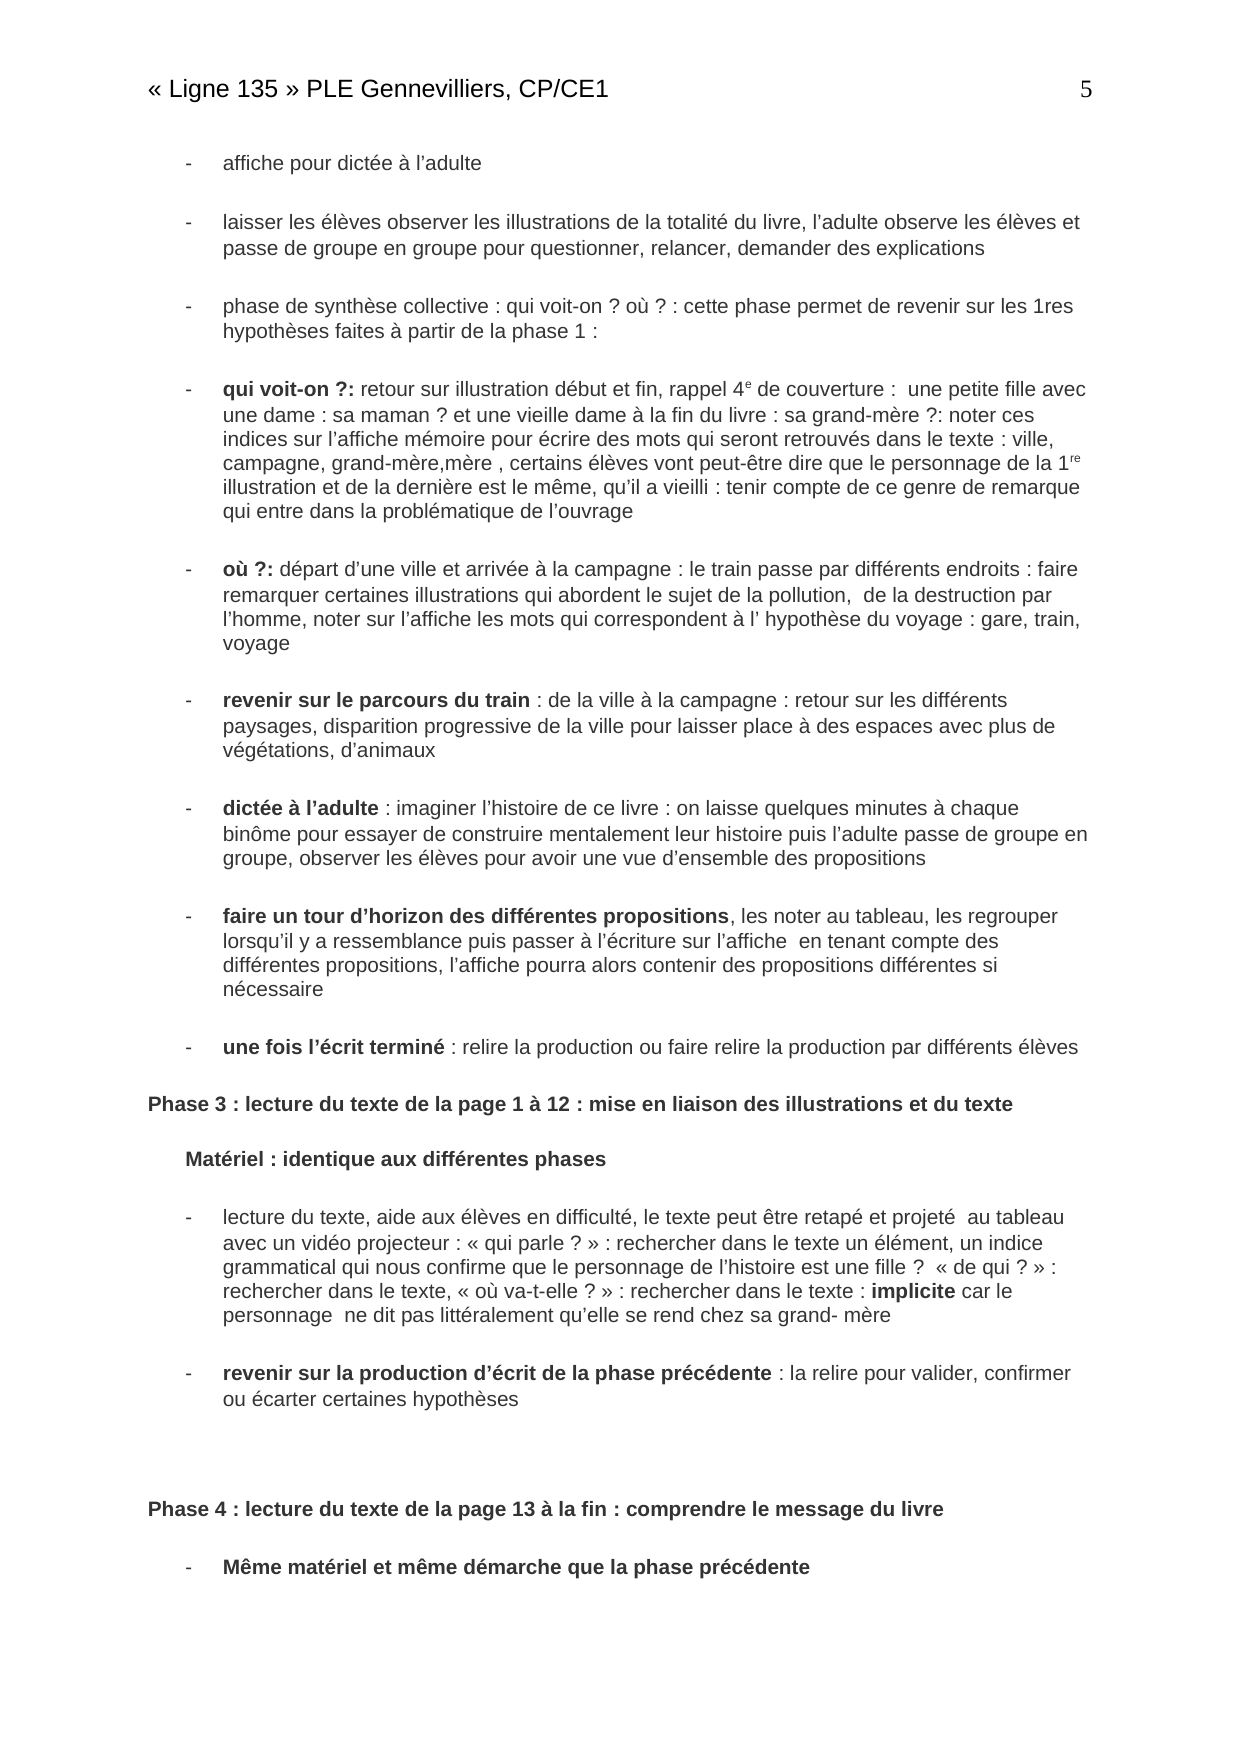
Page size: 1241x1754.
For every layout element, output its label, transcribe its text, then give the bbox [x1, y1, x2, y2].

text Phase 3 : lecture du texte de la page 1 à 12 : mise en liaison des illustrations et du texte [148, 1092, 1093, 1116]
list lecture du texte, aide aux élèves en difficulté, le texte peut être retapé et projeté au tableau avec un vidéo projecteur : « qui parle ? » : rechercher dans le texte un élément, un indice grammatical qui nous confirme que le personnage de l’histoire est une fille ? « de qui ? » : rechercher dans le texte, « où va-t-elle ? » : rechercher dans le texte : implicite car le personnage ne dit pas littéralement qu’elle se rend chez sa grand- mère [185, 1202, 1093, 1327]
list laisser les élèves observer les illustrations de la totalité du livre, l’adulte observe les élèves et passe de groupe en groupe pour questionner, relancer, demander des explications [185, 207, 1093, 260]
list revenir sur la production d’écrit de la phase précédente : la relire pour valider, confirmer ou écarter certaines hypothèses [185, 1358, 1093, 1410]
list affiche pour dictée à l’adulte [185, 148, 1093, 176]
list qui voit-on ?: retour sur illustration début et fin, rappel 4e de couverture : une petite fille avec une dame : sa maman ? et une vieille dame à la fin du livre : sa grand-mère ?: noter ces indices sur l’affiche mémoire pour écrire des mots qui seront retrouvés dans le texte : ville, campagne, grand-mère,mère , certains élèves vont peut-être dire que le personnage de la 1re illustration et de la dernière est le même, qu’il a vieilli : tenir compte de ce genre de remarque qui entre dans la problématique de l’ouvrage [185, 374, 1093, 523]
text Phase 4 : lecture du texte de la page 13 à la fin : comprendre le message du livre [148, 1497, 1093, 1521]
list où ?: départ d’une ville et arrivée à la campagne : le train passe par différents endroits : faire remarquer certaines illustrations qui abordent le sujet de la pollution, de la destruction par l’homme, noter sur l’affiche les mots qui correspondent à l’ hypothèse du voyage : gare, train, voyage [185, 554, 1093, 654]
text Matériel : identique aux différentes phases [185, 1147, 1093, 1171]
list faire un tour d’horizon des différentes propositions, les noter au tableau, les regrouper lorsqu’il y a ressemblance puis passer à l’écriture sur l’affiche en tenant compte des différentes propositions, l’affiche pourra alors contenir des propositions différentes si nécessaire [185, 901, 1093, 1001]
list phase de synthèse collective : qui voit-on ? où ? : cette phase permet de revenir sur les 1res hypothèses faites à partir de la phase 1 : [185, 291, 1093, 343]
list une fois l’écrit terminé : relire la production ou faire relire la production par différents élèves [185, 1032, 1093, 1061]
list dictée à l’adulte : imaginer l’histoire de ce livre : on laisse quelques minutes à chaque binôme pour essayer de construire mentalement leur histoire puis l’adulte passe de groupe en groupe, observer les élèves pour avoir une vue d’ensemble des propositions [185, 793, 1093, 869]
list revenir sur le parcours du train : de la ville à la campagne : retour sur les différents paysages, disparition progressive de la ville pour laisser place à des espaces avec plus de végétations, d’animaux [185, 686, 1093, 762]
list Même matériel et même démarche que la phase précédente [185, 1552, 1093, 1581]
